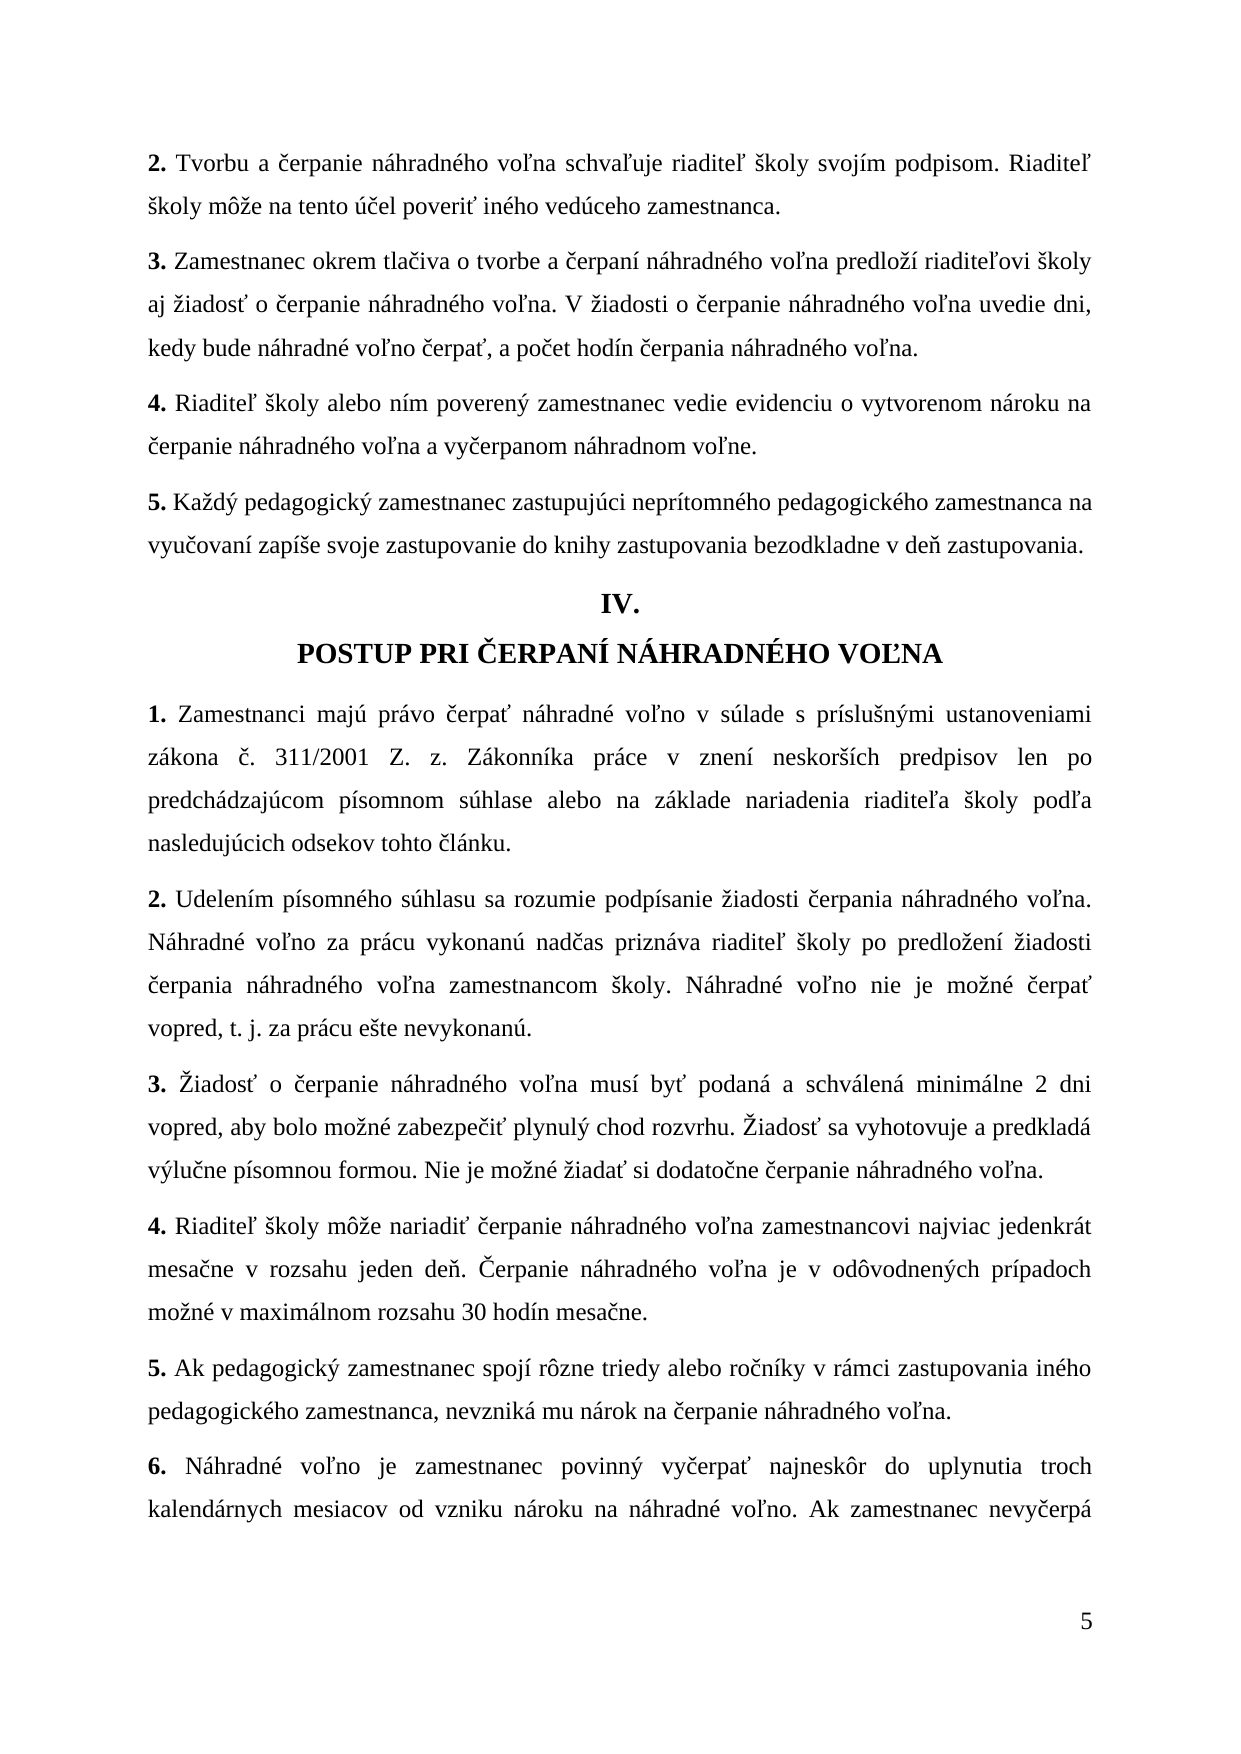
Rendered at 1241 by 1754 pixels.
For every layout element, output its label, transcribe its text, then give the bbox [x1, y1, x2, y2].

text 3. Zamestnanec okrem tlačiva o tvorbe a čerpaní náhradného voľna predloží riaditeľovi školy aj žiadosť o čerpanie náhradného voľna. V žiadosti o čerpanie náhradného voľna uvedie dni, kedy bude náhradné voľno čerpať, a počet hodín čerpania náhradného voľna. [148, 246, 1093, 361]
text 5. Každý pedagogický zamestnanec zastupujúci neprítomného pedagogického zamestnanca na vyučovaní zapíše svoje zastupovanie do knihy zastupovania bezodkladne v deň zastupovania. [148, 487, 1093, 559]
text 2. Tvorbu a čerpanie náhradného voľna schvaľuje riaditeľ školy svojím podpisom. Riaditeľ školy môže na tento účel poveriť iného vedúceho zamestnanca. [148, 148, 1093, 219]
text 5. Ak pedagogický zamestnanec spojí rôzne triedy alebo ročníky v rámci zastupovania iného pedagogického zamestnanca, nevzniká mu nárok na čerpanie náhradného voľna. [148, 1353, 1093, 1424]
text 6. Náhradné voľno je zamestnanec povinný vyčerpať najneskôr do uplynutia troch kalendárnych mesiacov od vzniku nároku na náhradné voľno. Ak zamestnanec nevyčerpá [148, 1451, 1093, 1523]
text 4. Riaditeľ školy môže nariadiť čerpanie náhradného voľna zamestnancovi najviac jedenkrát mesačne v rozsahu jeden deň. Čerpanie náhradného voľna je v odôvodnených prípadoch možné v maximálnom rozsahu 30 hodín mesačne. [148, 1211, 1093, 1326]
text IV. POSTUP PRI ČERPANÍ NÁHRADNÉHO VOĽNA [148, 586, 1093, 669]
text 1. Zamestnanci majú právo čerpať náhradné voľno v súlade s príslušnými ustanoveniami zákona č. 311/2001 Z. z. Zákonníka práce v znení neskorších predpisov len po predchádzajúcom písomnom súhlase alebo na základe nariadenia riaditeľa školy podľa nasledujúcich odsekov tohto článku. [148, 699, 1093, 857]
text 4. Riaditeľ školy alebo ním poverený zamestnanec vedie evidenciu o vytvorenom nároku na čerpanie náhradného voľna a vyčerpanom náhradnom voľne. [148, 388, 1093, 460]
text 2. Udelením písomného súhlasu sa rozumie podpísanie žiadosti čerpania náhradného voľna. Náhradné voľno za prácu vykonanú nadčas priznáva riaditeľ školy po predložení žiadosti čerpania náhradného voľna zamestnancom školy. Náhradné voľno nie je možné čerpať vopred, t. j. za prácu ešte nevykonanú. [148, 884, 1093, 1042]
text 3. Žiadosť o čerpanie náhradného voľna musí byť podaná a schválená minimálne 2 dni vopred, aby bolo možné zabezpečiť plynulý chod rozvrhu. Žiadosť sa vyhotovuje a predkladá výlučne písomnou formou. Nie je možné žiadať si dodatočne čerpanie náhradného voľna. [148, 1069, 1093, 1184]
